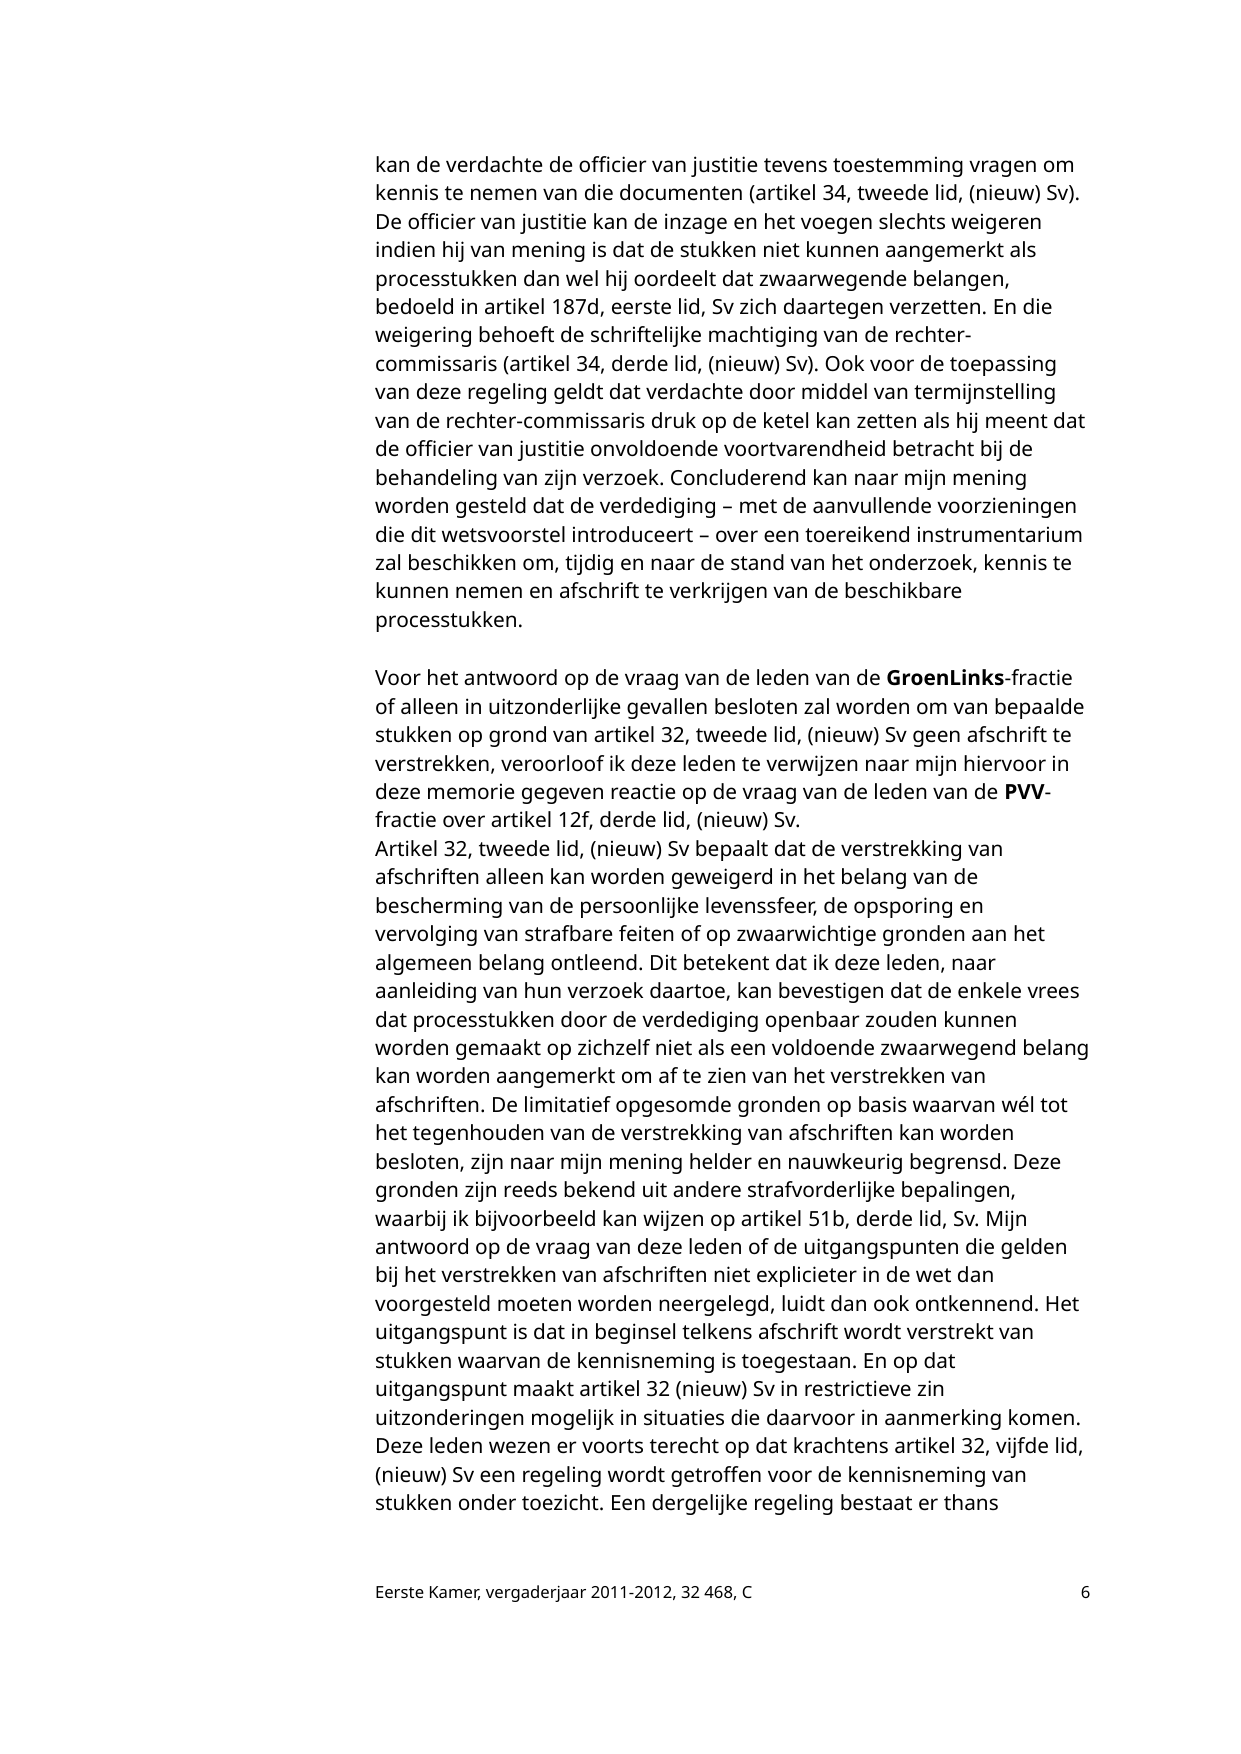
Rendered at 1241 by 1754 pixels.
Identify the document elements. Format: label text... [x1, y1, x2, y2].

text Deze leden wezen er voorts terecht op dat krachtens artikel 32, vijfde lid, (nieuw) Sv een regeling wordt getroffen voor de kennisneming van stukken onder toezicht. Een dergelijke regeling bestaat er thans [375, 1431, 1090, 1517]
text kan de verdachte de officier van justitie tevens toestemming vragen om kennis te nemen van die documenten (artikel 34, tweede lid, (nieuw) Sv). De officier van justitie kan de inzage en het voegen slechts weigeren indien hij van mening is dat de stukken niet kunnen aangemerkt als processtukken dan wel hij oordeelt dat zwaarwegende belangen, bedoeld in artikel 187d, eerste lid, Sv zich daartegen verzetten. En die weigering behoeft de schriftelijke machtiging van de rechter-commissaris (artikel 34, derde lid, (nieuw) Sv). Ook voor de toepassing van deze regeling geldt dat verdachte door middel van termijnstelling van de rechter-commissaris druk op de ketel kan zetten als hij meent dat de officier van justitie onvoldoende voortvarendheid betracht bij de behandeling van zijn verzoek. Concluderend kan naar mijn mening worden gesteld dat de verdediging – met de aanvullende voorzieningen die dit wetsvoorstel introduceert – over een toereikend instrumentarium zal beschikken om, tijdig en naar de stand van het onderzoek, kennis te kunnen nemen en afschrift te verkrijgen van de beschikbare processtukken. [375, 150, 1090, 633]
text Voor het antwoord op de vraag van de leden van de GroenLinks-fractie of alleen in uitzonderlijke gevallen besloten zal worden om van bepaalde stukken op grond van artikel 32, tweede lid, (nieuw) Sv geen afschrift te verstrekken, veroorloof ik deze leden te verwijzen naar mijn hiervoor in deze memorie gegeven reactie op de vraag van de leden van de PVV-fractie over artikel 12f, derde lid, (nieuw) Sv. [375, 663, 1090, 834]
text Artikel 32, tweede lid, (nieuw) Sv bepaalt dat de verstrekking van afschriften alleen kan worden geweigerd in het belang van de bescherming van de persoonlijke levenssfeer, de opsporing en vervolging van strafbare feiten of op zwaarwichtige gronden aan het algemeen belang ontleend. Dit betekent dat ik deze leden, naar aanleiding van hun verzoek daartoe, kan bevestigen dat de enkele vrees dat processtukken door de verdediging openbaar zouden kunnen worden gemaakt op zichzelf niet als een voldoende zwaarwegend belang kan worden aangemerkt om af te zien van het verstrekken van afschriften. De limitatief opgesomde gronden op basis waarvan wél tot het tegenhouden van de verstrekking van afschriften kan worden besloten, zijn naar mijn mening helder en nauwkeurig begrensd. Deze gronden zijn reeds bekend uit andere strafvorderlijke bepalingen, waarbij ik bijvoorbeeld kan wijzen op artikel 51b, derde lid, Sv. Mijn antwoord op de vraag van deze leden of de uitgangspunten die gelden bij het verstrekken van afschriften niet explicieter in de wet dan voorgesteld moeten worden neergelegd, luidt dan ook ontkennend. Het uitgangspunt is dat in beginsel telkens afschrift wordt verstrekt van stukken waarvan de kennisneming is toegestaan. En op dat uitgangspunt maakt artikel 32 (nieuw) Sv in restrictieve zin uitzonderingen mogelijk in situaties die daarvoor in aanmerking komen. [375, 834, 1090, 1431]
